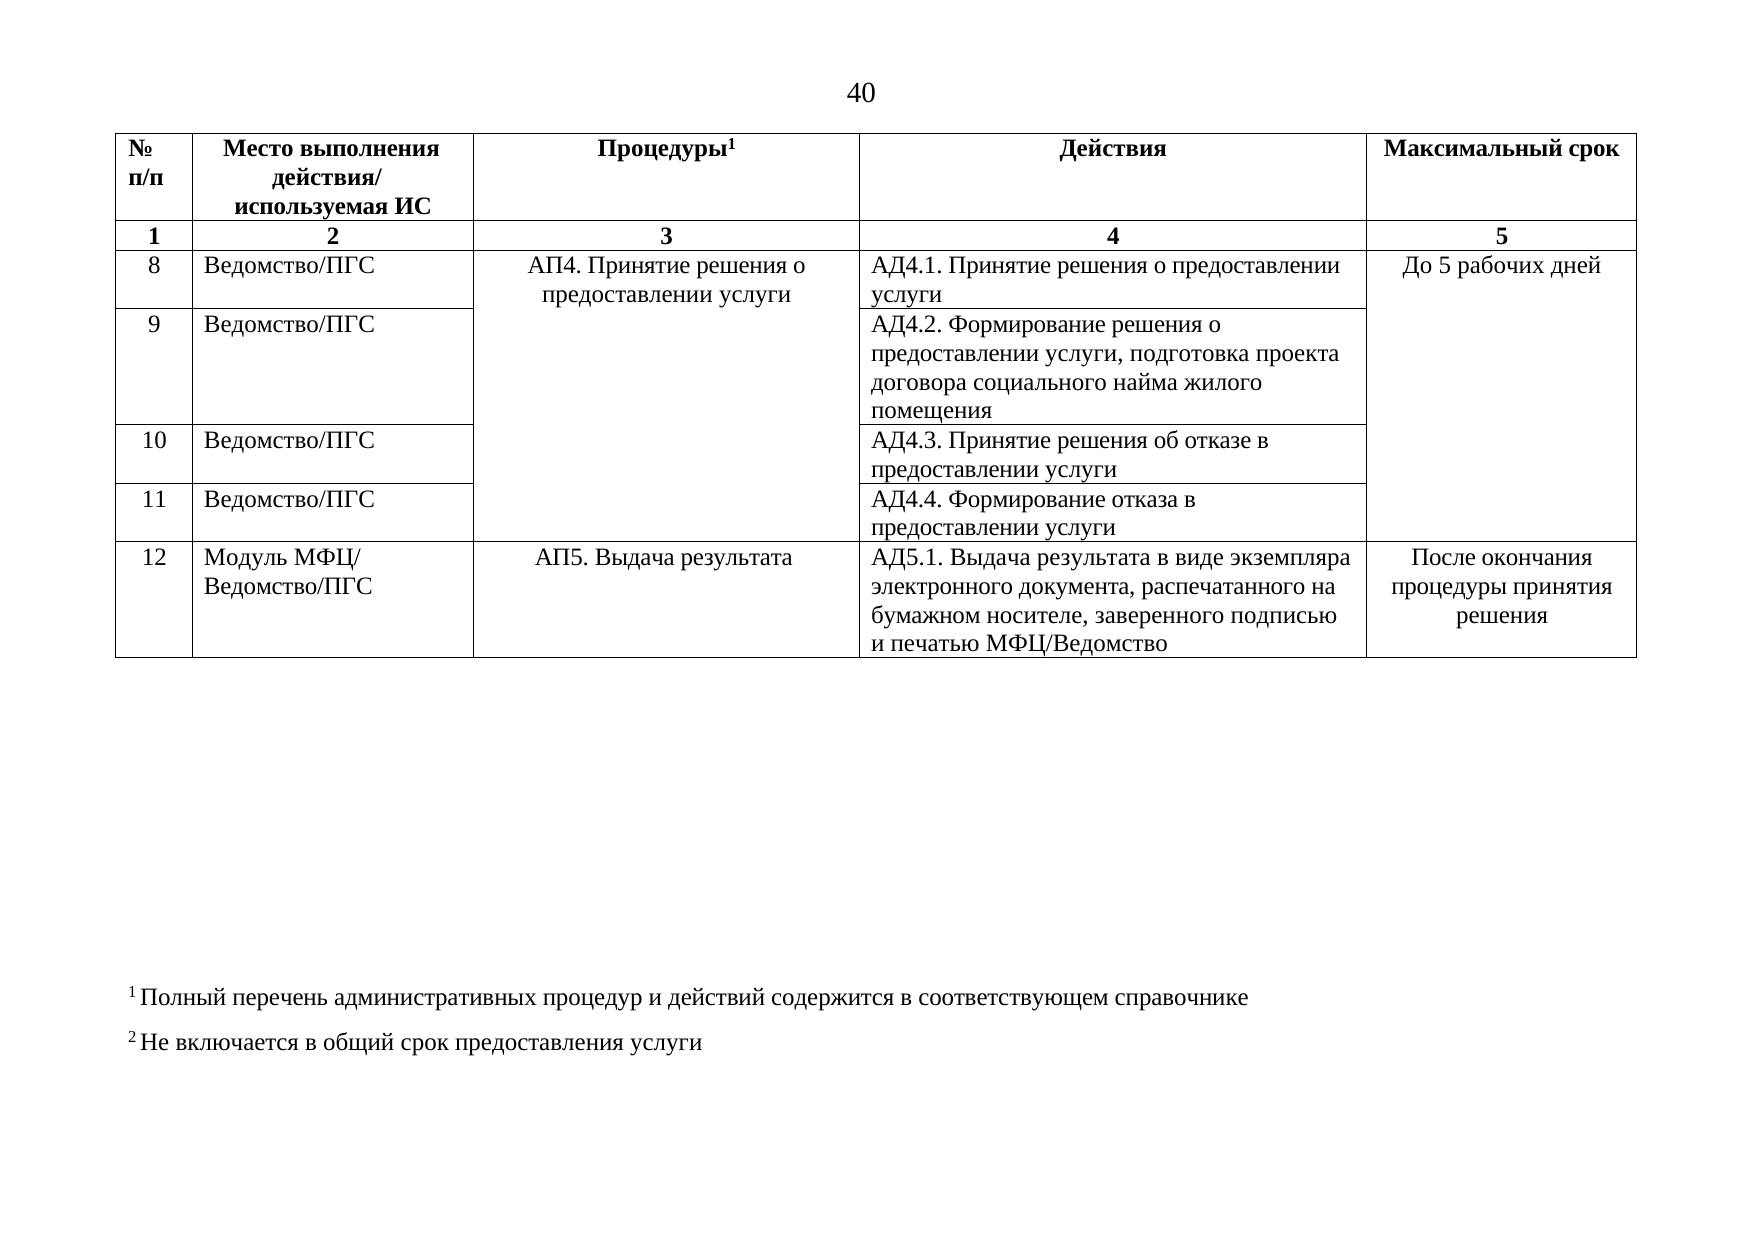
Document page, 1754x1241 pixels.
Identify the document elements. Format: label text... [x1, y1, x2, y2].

table_header Действия [860, 134, 1366, 220]
table_cell Ведомство/ПГС [193, 484, 473, 541]
table_cell Ведомство/ПГС [193, 309, 473, 424]
table_header Максимальный срок [1367, 134, 1636, 220]
table_header Процедуры1 [474, 134, 859, 220]
table_cell После окончания процедуры принятия решения [1367, 542, 1636, 657]
table_cell Ведомство/ПГС [193, 251, 473, 308]
table_cell АД4.1. Принятие решения о предоставлении услуги [860, 251, 1366, 308]
table_header № п/п [116, 134, 192, 220]
table_cell Ведомство/ПГС [193, 425, 473, 483]
table_cell АП4. Принятие решения о предоставлении услуги [474, 251, 859, 541]
table_cell 12 [116, 542, 192, 657]
table_cell 9 [116, 309, 192, 424]
table_cell 8 [116, 251, 192, 308]
table_cell АД4.4. Формирование отказа в предоставлении услуги [860, 484, 1366, 541]
table_cell 1 [116, 221, 192, 249]
table_cell 11 [116, 484, 192, 541]
table_cell Модуль МФЦ/ Ведомство/ПГС [193, 542, 473, 657]
table_header Место выполнения действия/ используемая ИС [462, 134, 473, 220]
text 1 Полный перечень административных процедур и действий содержится в соответствующем справочнике [128, 982, 1606, 1011]
table_cell 5 [1367, 221, 1636, 249]
table_cell 10 [116, 425, 192, 483]
table_cell 3 [474, 221, 859, 249]
table_cell АД5.1. Выдача результата в виде экземпляра электронного документа, распечатанного на бумажном носителе, заверенного подписью и печатью МФЦ/Ведомство [860, 542, 1366, 657]
table_cell 2 [193, 221, 473, 249]
table_cell АД4.2. Формирование решения о предоставлении услуги, подготовка проекта договора социального найма жилого помещения [860, 309, 1366, 424]
text 2 Не включается в общий срок предоставления услуги [128, 1027, 1606, 1056]
table_cell До 5 рабочих дней [1367, 251, 1636, 541]
table_cell АП5. Выдача результата [474, 542, 859, 657]
table_cell АД4.3. Принятие решения об отказе в предоставлении услуги [860, 425, 1366, 483]
table_cell 4 [860, 221, 1366, 249]
